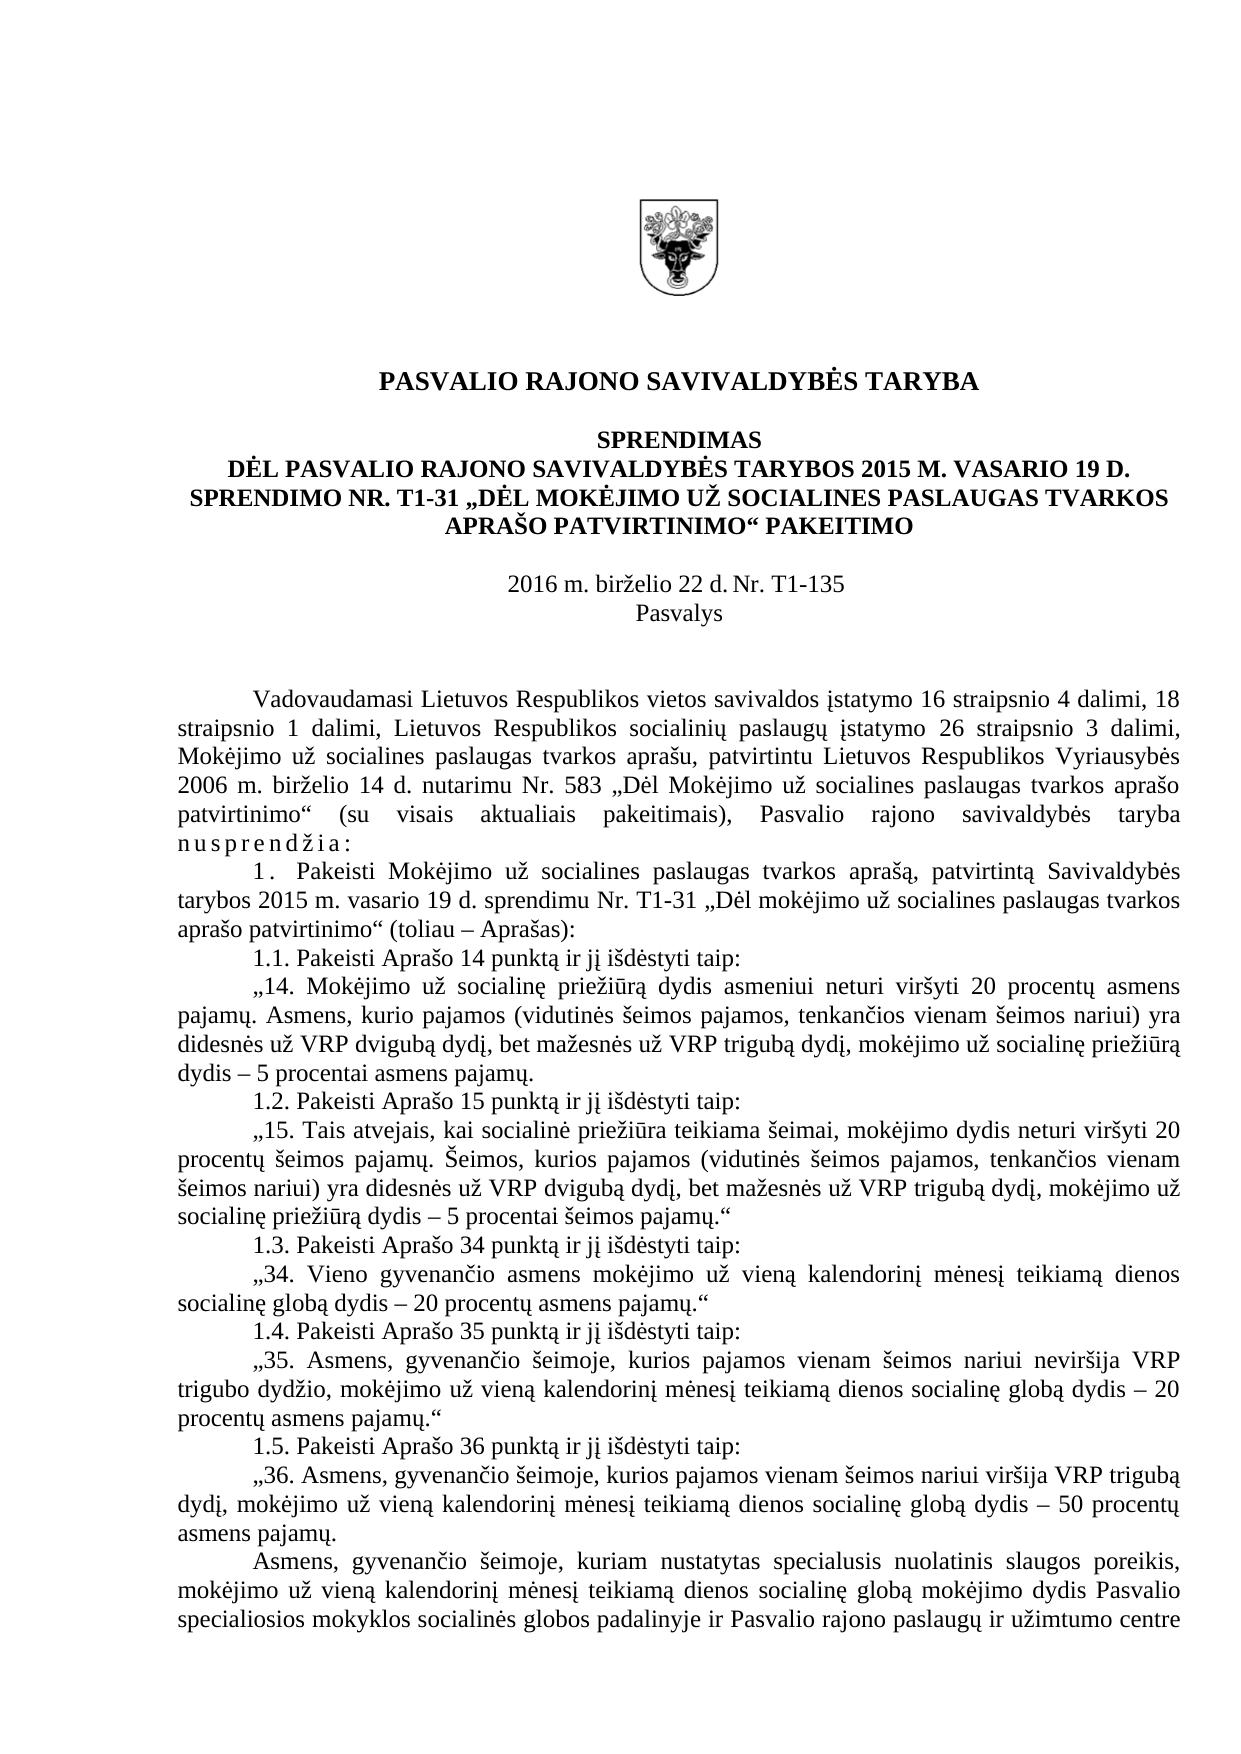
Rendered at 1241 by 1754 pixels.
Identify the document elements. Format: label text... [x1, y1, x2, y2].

text 1.1. Pakeisti Aprašo 14 punktą ir jį išdėstyti taip: [177, 943, 1181, 971]
text 1.5. Pakeisti Aprašo 36 punktą ir jį išdėstyti taip: [177, 1431, 1181, 1460]
text 1.4. Pakeisti Aprašo 35 punktą ir jį išdėstyti taip: [177, 1316, 1181, 1345]
text 1.2. Pakeisti Aprašo 15 punktą ir jį išdėstyti taip: [177, 1086, 1181, 1115]
text „14. Mokėjimo už socialinę priežiūrą dydis asmeniui neturi viršyti 20 procentų asmens pajamų. Asmens, kurio pajamos (vidutinės šeimos pajamos, tenkančios vienam šeimos nariui) yra didesnės už VRP dvigubą dydį, bet mažesnės už VRP trigubą dydį, mokėjimo už socialinę priežiūrą dydis – 5 procentai asmens pajamų. [177, 971, 1181, 1086]
text Pasvalio rajono savivaldybės taryba [177, 365, 1181, 396]
text Sprendimas [177, 425, 1181, 454]
text „36. Asmens, gyvenančio šeimoje, kurios pajamos vienam šeimos nariui viršija VRP trigubą dydį, mokėjimo už vieną kalendorinį mėnesį teikiamą dienos socialinę globą dydis – 50 procentų asmens pajamų. [177, 1460, 1181, 1546]
text „34. Vieno gyvenančio asmens mokėjimo už vieną kalendorinį mėnesį teikiamą dienos socialinę globą dydis – 20 procentų asmens pajamų.“ [177, 1259, 1181, 1316]
text „15. Tais atvejais, kai socialinė priežiūra teikiama šeimai, mokėjimo dydis neturi viršyti 20 procentų šeimos pajamų. Šeimos, kurios pajamos (vidutinės šeimos pajamos, tenkančios vienam šeimos nariui) yra didesnės už VRP dvigubą dydį, bet mažesnės už VRP trigubą dydį, mokėjimo už socialinę priežiūrą dydis – 5 procentai šeimos pajamų.“ [177, 1115, 1181, 1230]
text Vadovaudamasi Lietuvos Respublikos vietos savivaldos įstatymo 16 straipsnio 4 dalimi, 18 straipsnio 1 dalimi, Lietuvos Respublikos socialinių paslaugų įstatymo 26 straipsnio 3 dalimi, Mokėjimo už socialines paslaugas tvarkos aprašu, patvirtintu Lietuvos Respublikos Vyriausybės 2006 m. birželio 14 d. nutarimu Nr. 583 „Dėl Mokėjimo už socialines paslaugas tvarkos aprašo patvirtinimo“ (su visais aktualiais pakeitimais), Pasvalio rajono savivaldybės taryba nusprendžia: [177, 684, 1181, 856]
text Pasvalys [177, 598, 1181, 626]
text Dėl Pasvalio rajono savivaldybės tarybos 2015 m. vasario 19 d. sprendimo NR. t1-31 „Dėl MOKĖJIMO už socialines paslaugas tvarkos aprašo PATVIRTINIMO“ pakeitimo [177, 454, 1181, 540]
text 1. Pakeisti Mokėjimo už socialines paslaugas tvarkos aprašą, patvirtintą Savivaldybės tarybos 2015 m. vasario 19 d. sprendimu Nr. T1-31 „Dėl mokėjimo už socialines paslaugas tvarkos aprašo patvirtinimo“ (toliau – Aprašas): [177, 856, 1181, 943]
text 1.3. Pakeisti Aprašo 34 punktą ir jį išdėstyti taip: [177, 1230, 1181, 1259]
text Asmens, gyvenančio šeimoje, kuriam nustatytas specialusis nuolatinis slaugos poreikis, mokėjimo už vieną kalendorinį mėnesį teikiamą dienos socialinę globą mokėjimo dydis Pasvalio specialiosios mokyklos socialinės globos padalinyje ir Pasvalio rajono paslaugų ir užimtumo centre [177, 1546, 1181, 1633]
text „35. Asmens, gyvenančio šeimoje, kurios pajamos vienam šeimos nariui neviršija VRP trigubo dydžio, mokėjimo už vieną kalendorinį mėnesį teikiamą dienos socialinę globą dydis – 20 procentų asmens pajamų.“ [177, 1345, 1181, 1431]
text 2016 m. birželio 22 d. Nr. T1-135 [177, 569, 1181, 598]
